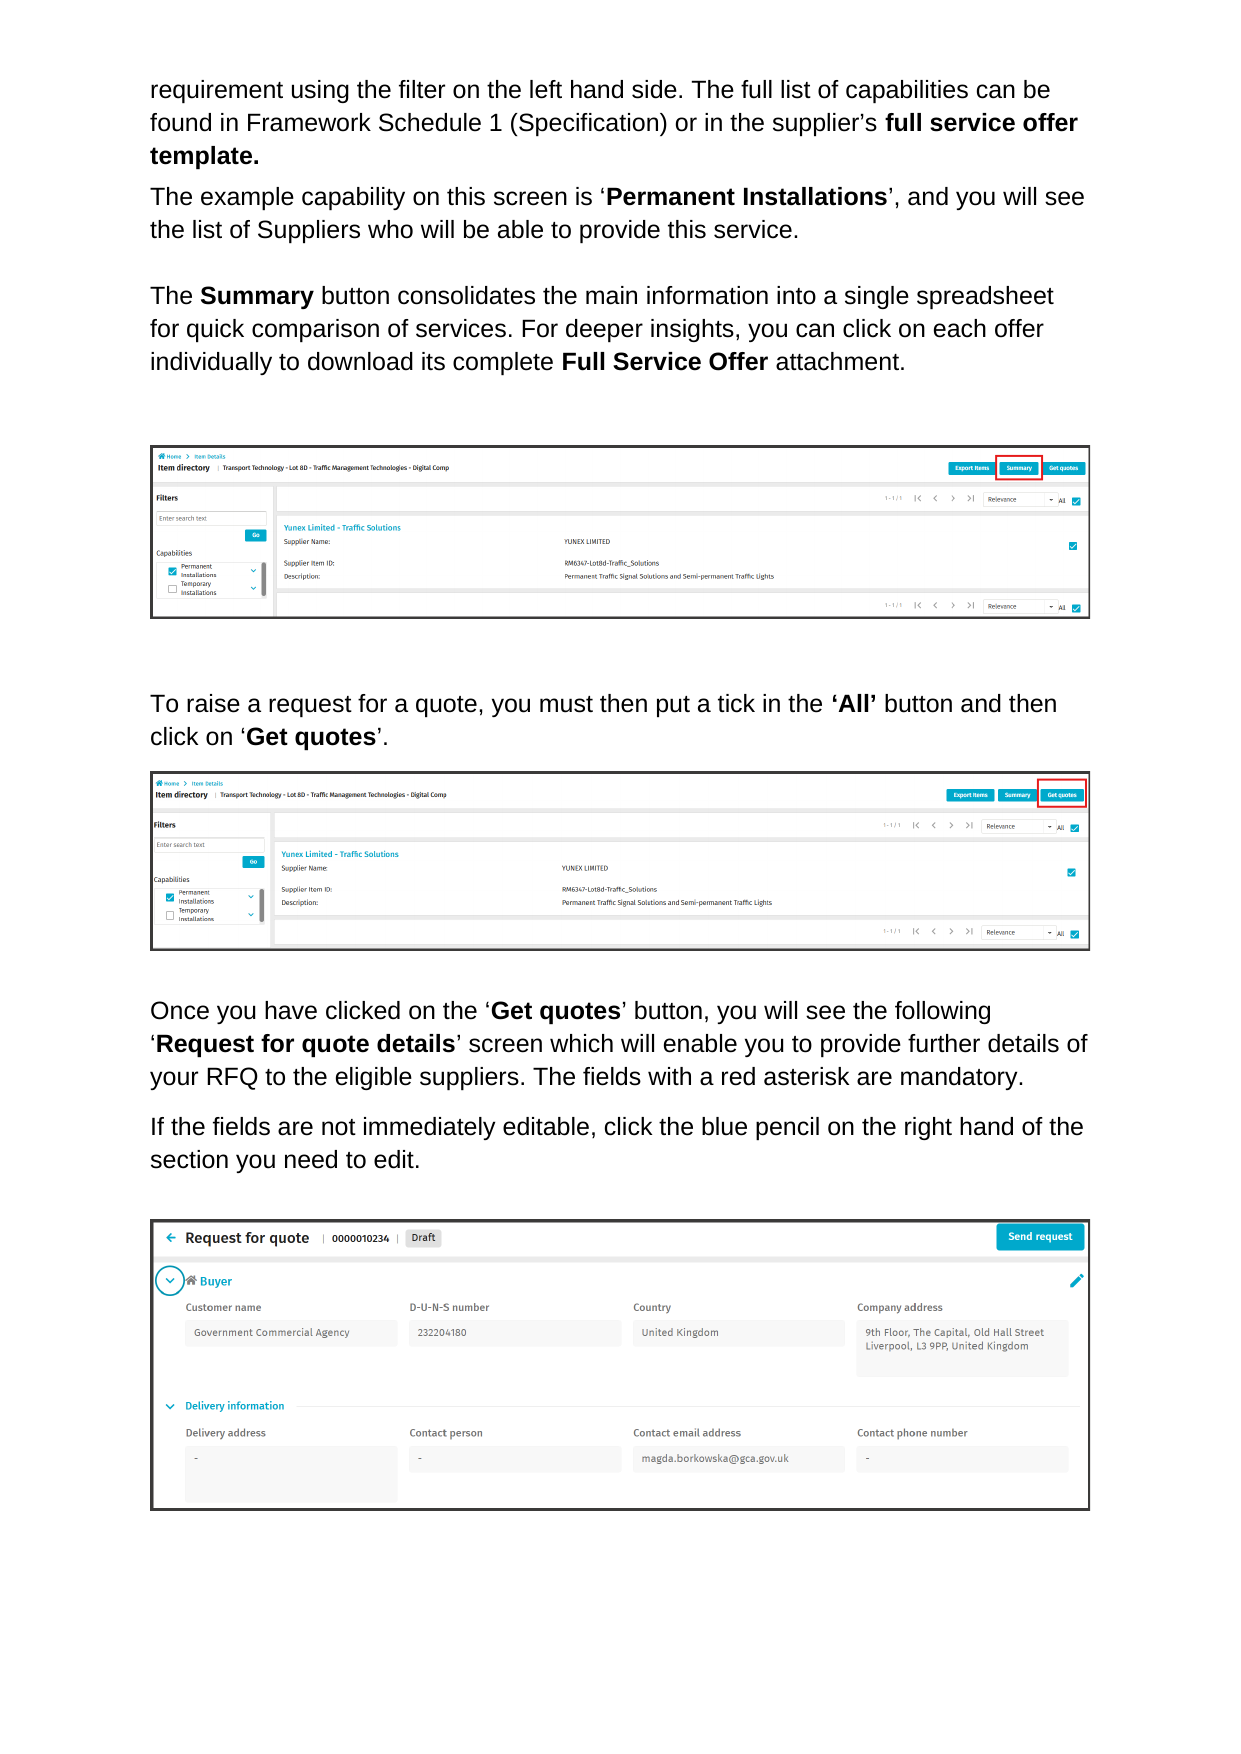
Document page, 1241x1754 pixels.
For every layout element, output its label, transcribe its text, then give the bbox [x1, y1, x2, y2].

text To raise a request for a quote, you must then put a tick in the ‘All’ button and then click on ‘Get quotes’. [150, 689, 1090, 751]
text The example capability on this screen is ‘Permanent Installations’, and you will see the list of Suppliers who will be able to provide this service. [150, 182, 1090, 243]
text requirement using the filter on the left hand side. The full list of capabilities can be found in Framework Schedule 1 (Specification) or in the supplier’s full service offer template. [150, 75, 1090, 170]
text Once you have clicked on the ‘Get quotes’ button, you will see the following ‘Request for quote details’ screen which will enable you to provide further details of your RFQ to the eligible suppliers. The fields with a red asterisk are mandatory. [150, 996, 1090, 1091]
text If the fields are not immediately editable, click the blue pencil on the right hand of the section you need to edit. [150, 1112, 1090, 1173]
text The Summary button consolidates the main information into a single spreadsheet for quick comparison of services. For deeper insights, you can click on each offer individually to download its complete Full Service Offer attachment. [150, 281, 1090, 376]
